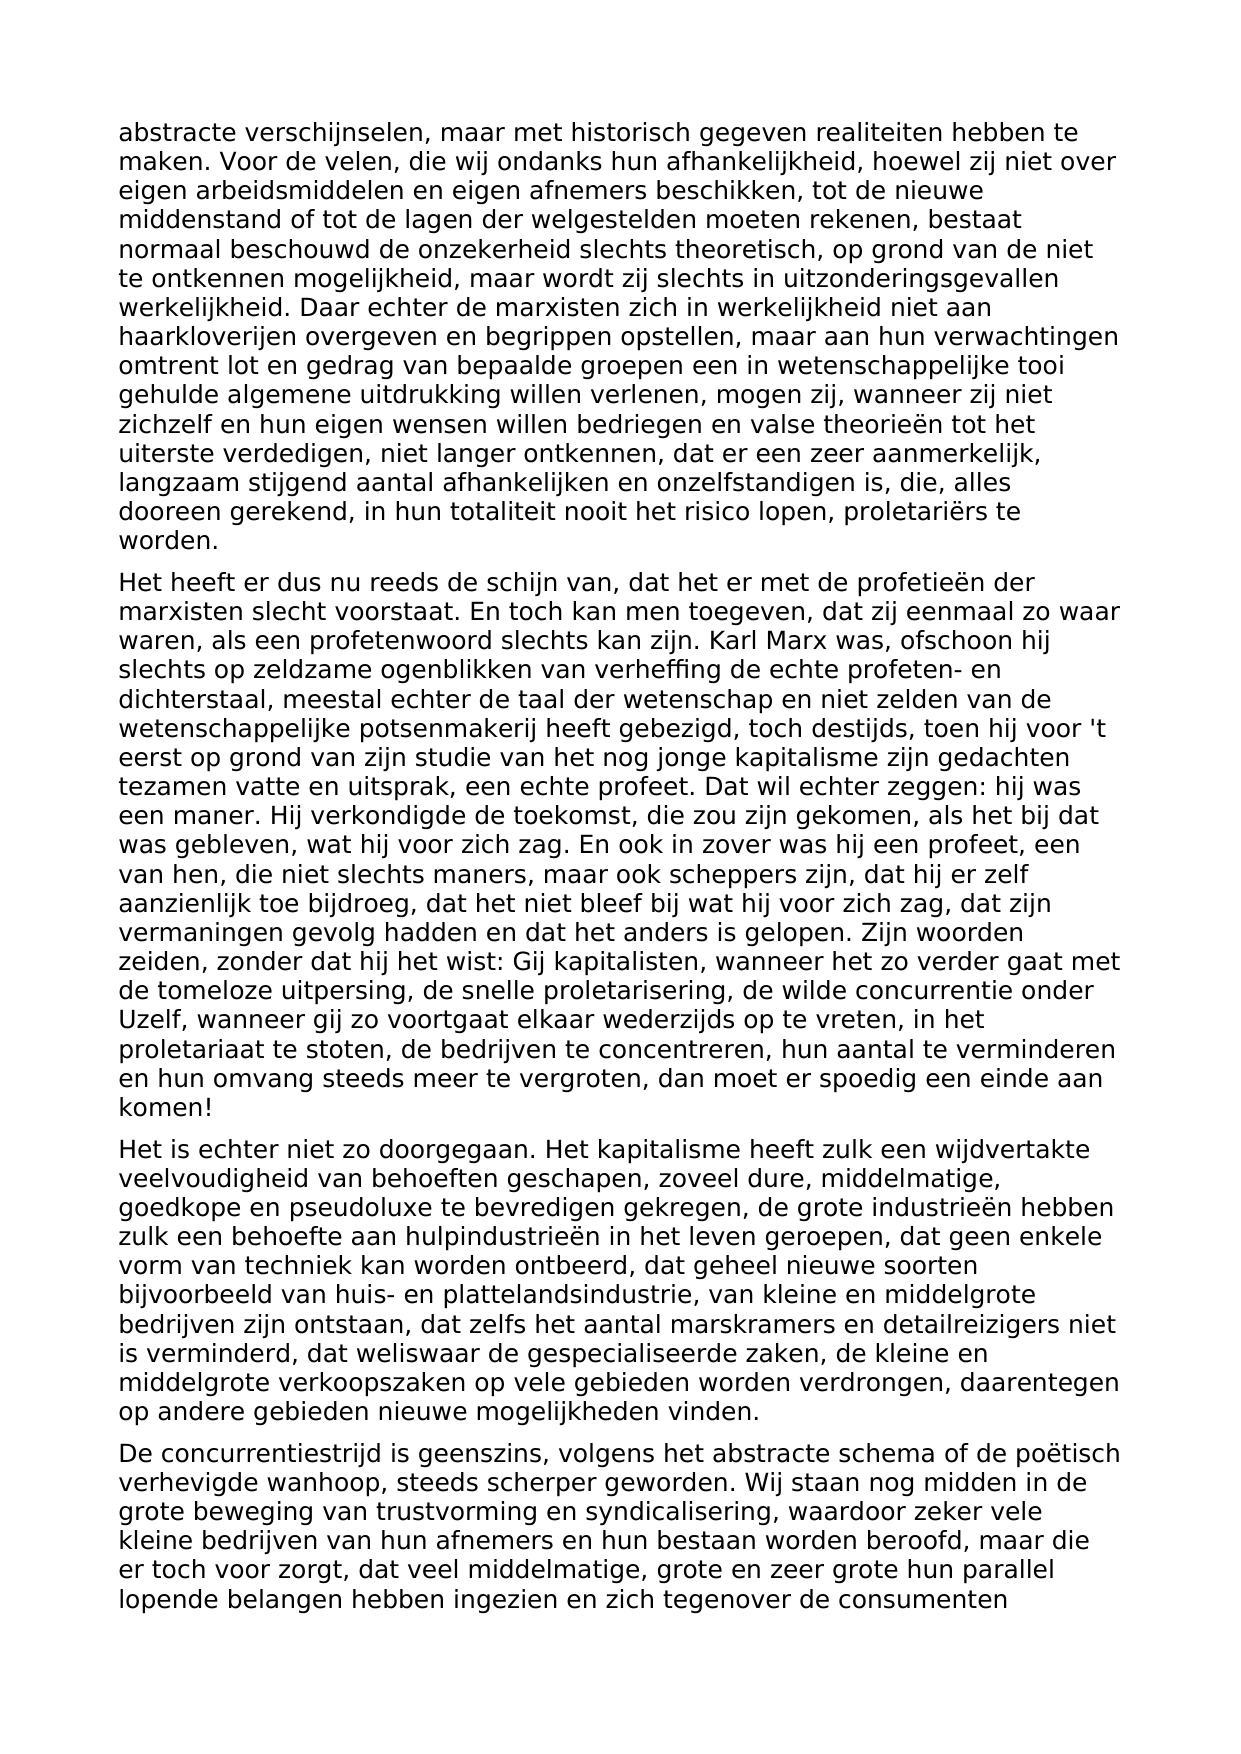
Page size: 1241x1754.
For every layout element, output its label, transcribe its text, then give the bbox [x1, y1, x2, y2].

text Het heeft er dus nu reeds de schijn van, dat het er met de profetieën der marxisten slecht voorstaat. En toch kan men toegeven, dat zij eenmaal zo waar waren, als een profetenwoord slechts kan zijn. Karl Marx was, ofschoon hij slechts op zeldzame ogenblikken van verheffing de echte profeten- en dichterstaal, meestal echter de taal der wetenschap en niet zelden van de wetenschappelijke potsenmakerij heeft gebezigd, toch destijds, toen hij voor 't eerst op grond van zijn studie van het nog jonge kapitalisme zijn gedachten tezamen vatte en uitsprak, een echte profeet. Dat wil echter zeggen: hij was een maner. Hij verkondigde de toekomst, die zou zijn gekomen, als het bij dat was gebleven, wat hij voor zich zag. En ook in zover was hij een profeet, een van hen, die niet slechts maners, maar ook scheppers zijn, dat hij er zelf aanzienlijk toe bijdroeg, dat het niet bleef bij wat hij voor zich zag, dat zijn vermaningen gevolg hadden en dat het anders is gelopen. Zijn woorden zeiden, zonder dat hij het wist: Gij kapitalisten, wanneer het zo verder gaat met de tomeloze uitpersing, de snelle proletarisering, de wilde concurrentie onder Uzelf, wanneer gij zo voortgaat elkaar wederzijds op te vreten, in het proletariaat te stoten, de bedrijven te concentreren, hun aantal te verminderen en hun omvang steeds meer te vergroten, dan moet er spoedig een einde aan komen! [118, 568, 1122, 1122]
text abstracte verschijnselen, maar met historisch gegeven realiteiten hebben te maken. Voor de velen, die wij ondanks hun afhankelijkheid, hoewel zij niet over eigen arbeidsmiddelen en eigen afnemers beschikken, tot de nieuwe middenstand of tot de lagen der welgestelden moeten rekenen, bestaat normaal beschouwd de onzekerheid slechts theoretisch, op grond van de niet te ontkennen mogelijkheid, maar wordt zij slechts in uitzonderingsgevallen werkelijkheid. Daar echter de marxisten zich in werkelijkheid niet aan haarkloverijen overgeven en begrippen opstellen, maar aan hun verwachtingen omtrent lot en gedrag van bepaalde groepen een in wetenschappelijke tooi gehulde algemene uitdrukking willen verlenen, mogen zij, wanneer zij niet zichzelf en hun eigen wensen willen bedriegen en valse theorieën tot het uiterste verdedigen, niet langer ontkennen, dat er een zeer aanmerkelijk, langzaam stijgend aantal afhankelijken en onzelfstandigen is, die, alles dooreen gerekend, in hun totaliteit nooit het risico lopen, proletariërs te worden. [118, 118, 1122, 556]
text Het is echter niet zo doorgegaan. Het kapitalisme heeft zulk een wijdvertakte veelvoudigheid van behoeften geschapen, zoveel dure, middelmatige, goedkope en pseudoluxe te bevredigen gekregen, de grote industrieën hebben zulk een behoefte aan hulpindustrieën in het leven geroepen, dat geen enkele vorm van techniek kan worden ontbeerd, dat geheel nieuwe soorten bijvoorbeeld van huis- en plattelandsindustrie, van kleine en middelgrote bedrijven zijn ontstaan, dat zelfs het aantal marskramers en detailreizigers niet is verminderd, dat weliswaar de gespecialiseerde zaken, de kleine en middelgrote verkoopszaken op vele gebieden worden verdrongen, daarentegen op andere gebieden nieuwe mogelijkheden vinden. [118, 1135, 1122, 1426]
text De concurrentiestrijd is geenszins, volgens het abstracte schema of de poëtisch verhevigde wanhoop, steeds scherper geworden. Wij staan nog midden in de grote beweging van trustvorming en syndicalisering, waardoor zeker vele kleine bedrijven van hun afnemers en hun bestaan worden beroofd, maar die er toch voor zorgt, dat veel middelmatige, grote en zeer grote hun parallel lopende belangen hebben ingezien en zich tegenover de consumenten [118, 1439, 1122, 1614]
